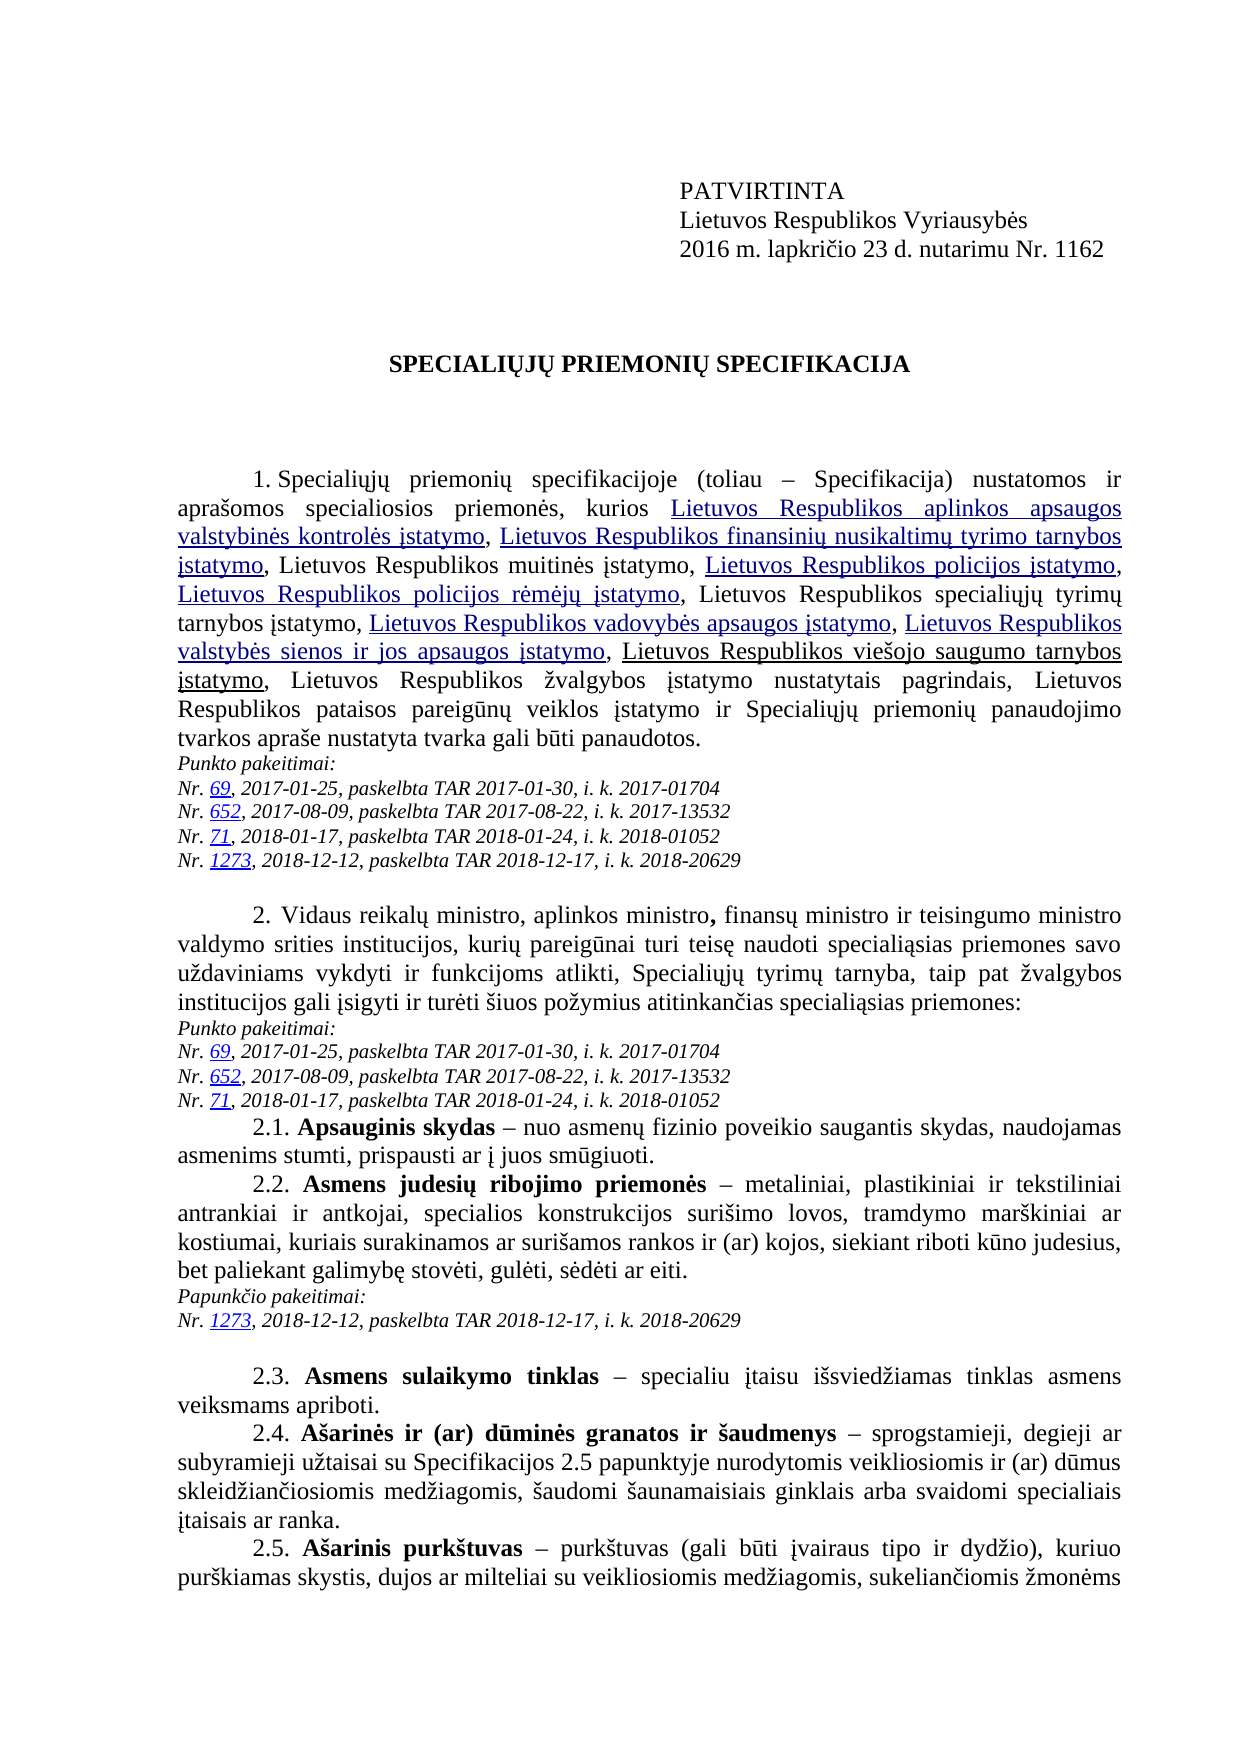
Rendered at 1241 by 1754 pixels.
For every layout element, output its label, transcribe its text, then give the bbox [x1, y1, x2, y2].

text Punkto pakeitimai: [177, 1015, 1122, 1039]
text Nr. 652, 2017-08-09, paskelbta TAR 2017-08-22, i. k. 2017-13532 [177, 799, 1122, 823]
text Nr. 1273, 2018-12-12, paskelbta TAR 2018-12-17, i. k. 2018-20629 [177, 1308, 1122, 1332]
text Nr. 69, 2017-01-25, paskelbta TAR 2017-01-30, i. k. 2017-01704 [177, 775, 1122, 799]
text PATVIRTINTA Lietuvos Respublikos Vyriausybės 2016 m. lapkričio 23 d. nutarimu Nr. 1162 [679, 176, 1122, 263]
text 2.2. Asmens judesių ribojimo priemonės – metaliniai, plastikiniai ir tekstiliniai antrankiai ir antkojai, specialios konstrukcijos surišimo lovos, tramdymo marškiniai ar kostiumai, kuriais surakinamos ar surišamos rankos ir (ar) kojos, siekiant riboti kūno judesius, bet paliekant galimybę stovėti, gulėti, sėdėti ar eiti. [177, 1169, 1122, 1284]
text Papunkčio pakeitimai: [177, 1284, 1122, 1308]
text 2.1. Apsauginis skydas – nuo asmenų fizinio poveikio saugantis skydas, naudojamas asmenims stumti, prispausti ar į juos smūgiuoti. [177, 1112, 1122, 1169]
text 2. Vidaus reikalų ministro, aplinkos ministro, finansų ministro ir teisingumo ministro valdymo srities institucijos, kurių pareigūnai turi teisę naudoti specialiąsias priemones savo uždaviniams vykdyti ir funkcijoms atlikti, Specialiųjų tyrimų tarnyba, taip pat žvalgybos institucijos gali įsigyti ir turėti šiuos požymius atitinkančias specialiąsias priemones: [177, 900, 1122, 1015]
text Nr. 652, 2017-08-09, paskelbta TAR 2017-08-22, i. k. 2017-13532 [177, 1063, 1122, 1088]
text 2.5. Ašarinis purkštuvas – purkštuvas (gali būti įvairaus tipo ir dydžio), kuriuo purškiamas skystis, dujos ar milteliai su veikliosiomis medžiagomis, sukeliančiomis žmonėms [177, 1533, 1122, 1591]
text Nr. 71, 2018-01-17, paskelbta TAR 2018-01-24, i. k. 2018-01052 [177, 823, 1122, 848]
text Nr. 69, 2017-01-25, paskelbta TAR 2017-01-30, i. k. 2017-01704 [177, 1039, 1122, 1063]
text 2.4. Ašarinės ir (ar) dūminės granatos ir šaudmenys – sprogstamieji, degieji ar subyramieji užtaisai su Specifikacijos 2.5 papunktyje nurodytomis veikliosiomis ir (ar) dūmus skleidžiančiosiomis medžiagomis, šaudomi šaunamaisiais ginklais arba svaidomi specialiais įtaisais ar ranka. [177, 1418, 1122, 1533]
text SPECIALIŲJŲ PRIEMONIŲ SPECIFIKACIJA [177, 349, 1122, 378]
text Punkto pakeitimai: [177, 751, 1122, 775]
text 2.3. Asmens sulaikymo tinklas – specialiu įtaisu išsviedžiamas tinklas asmens veiksmams apriboti. [177, 1361, 1122, 1418]
text 1. Specialiųjų priemonių specifikacijoje (toliau – Specifikacija) nustatomos ir aprašomos specialiosios priemonės, kurios Lietuvos Respublikos aplinkos apsaugos valstybinės kontrolės įstatymo, Lietuvos Respublikos finansinių nusikaltimų tyrimo tarnybos įstatymo, Lietuvos Respublikos muitinės įstatymo, Lietuvos Respublikos policijos įstatymo, Lietuvos Respublikos policijos rėmėjų įstatymo, Lietuvos Respublikos specialiųjų tyrimų tarnybos įstatymo, Lietuvos Respublikos vadovybės apsaugos įstatymo, Lietuvos Respublikos valstybės sienos ir jos apsaugos įstatymo, Lietuvos Respublikos viešojo saugumo tarnybos įstatymo, Lietuvos Respublikos žvalgybos įstatymo nustatytais pagrindais, Lietuvos Respublikos pataisos pareigūnų veiklos įstatymo ir Specialiųjų priemonių panaudojimo tvarkos apraše nustatyta tvarka gali būti panaudotos. [177, 464, 1122, 751]
text Nr. 1273, 2018-12-12, paskelbta TAR 2018-12-17, i. k. 2018-20629 [177, 848, 1122, 872]
text Nr. 71, 2018-01-17, paskelbta TAR 2018-01-24, i. k. 2018-01052 [177, 1088, 1122, 1112]
